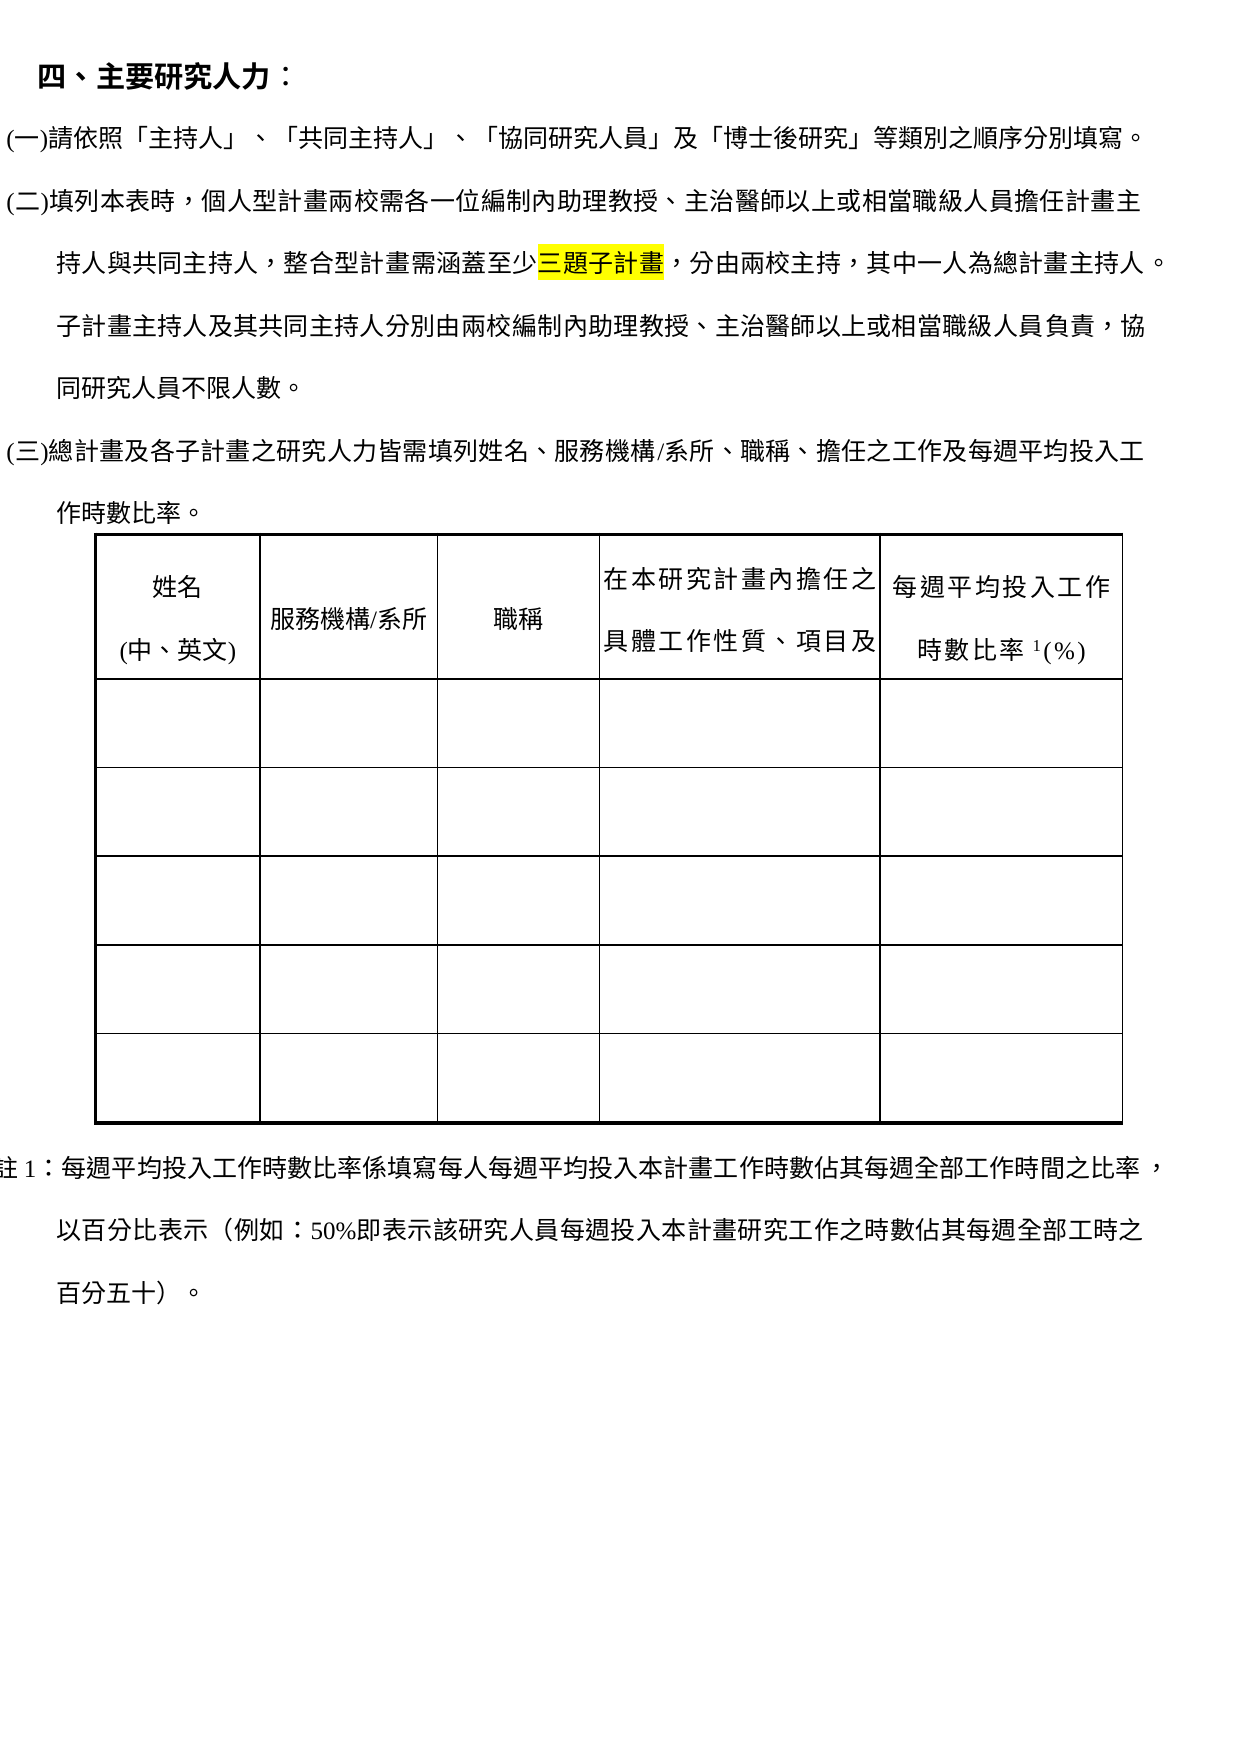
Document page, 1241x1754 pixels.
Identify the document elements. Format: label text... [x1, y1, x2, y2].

table_cell [438, 857, 599, 944]
table_header 每週平均投入工作時數比率1(%) [881, 536, 1122, 678]
table_cell [600, 857, 879, 944]
table_cell [261, 680, 437, 767]
table_header 在本研究計畫內擔任之具體工作性質、項目及範圍 [600, 536, 879, 678]
table_header 服務機構/系所 [261, 536, 437, 678]
table_cell [261, 857, 437, 944]
table_cell [881, 946, 1122, 1033]
table_cell [438, 768, 599, 855]
table_header 職稱 [438, 536, 599, 678]
text (二)填列本表時，個人型計畫兩校需各一位編制內助理教授、主治醫師以上或相當職級人員擔任計畫主持人與共同主持人，整合型計畫需涵蓋至少三題子計畫，分由兩校主持，其中一人為總計畫主持人。子計畫主持人及其共同主持人分別由兩校編制內助理教授、主治醫師以上或相當職級人員負責，協同研究人員不限人數。 [6, 158, 1146, 408]
table_cell [600, 680, 879, 767]
text 四、主要研究人力： [37, 33, 1162, 95]
table_cell [600, 768, 879, 855]
table_cell [600, 1034, 879, 1121]
table_cell [438, 1034, 599, 1121]
table_cell [881, 680, 1122, 767]
table_header 姓名 (中、英文) [97, 536, 259, 678]
table_cell [881, 1034, 1122, 1121]
table_cell [97, 857, 259, 944]
table_cell [881, 857, 1122, 944]
text 註1：每週平均投入工作時數比率係填寫每人每週平均投入本計畫工作時數佔其每週全部工作時間之比率，以百分比表示（例如：50%即表示該研究人員每週投入本計畫研究工作之時數佔其每週全部工時之百分五十）。 [0, 1124, 1144, 1312]
table_cell [97, 1034, 259, 1121]
table_cell [881, 768, 1122, 855]
table_cell [600, 946, 879, 1033]
table_cell [97, 946, 259, 1033]
table_cell [261, 1034, 437, 1121]
table_cell [438, 680, 599, 767]
text (三)總計畫及各子計畫之研究人力皆需填列姓名、服務機構/系所、職稱、擔任之工作及每週平均投入工作時數比率。 [6, 408, 1146, 533]
table_cell [97, 768, 259, 855]
text (一)請依照「主持人」、「共同主持人」、「協同研究人員」及「博士後研究」等類別之順序分別填寫。 [6, 95, 1146, 158]
table_cell [97, 680, 259, 767]
table_cell [261, 768, 437, 855]
table_cell [438, 946, 599, 1033]
table_cell [261, 946, 437, 1033]
